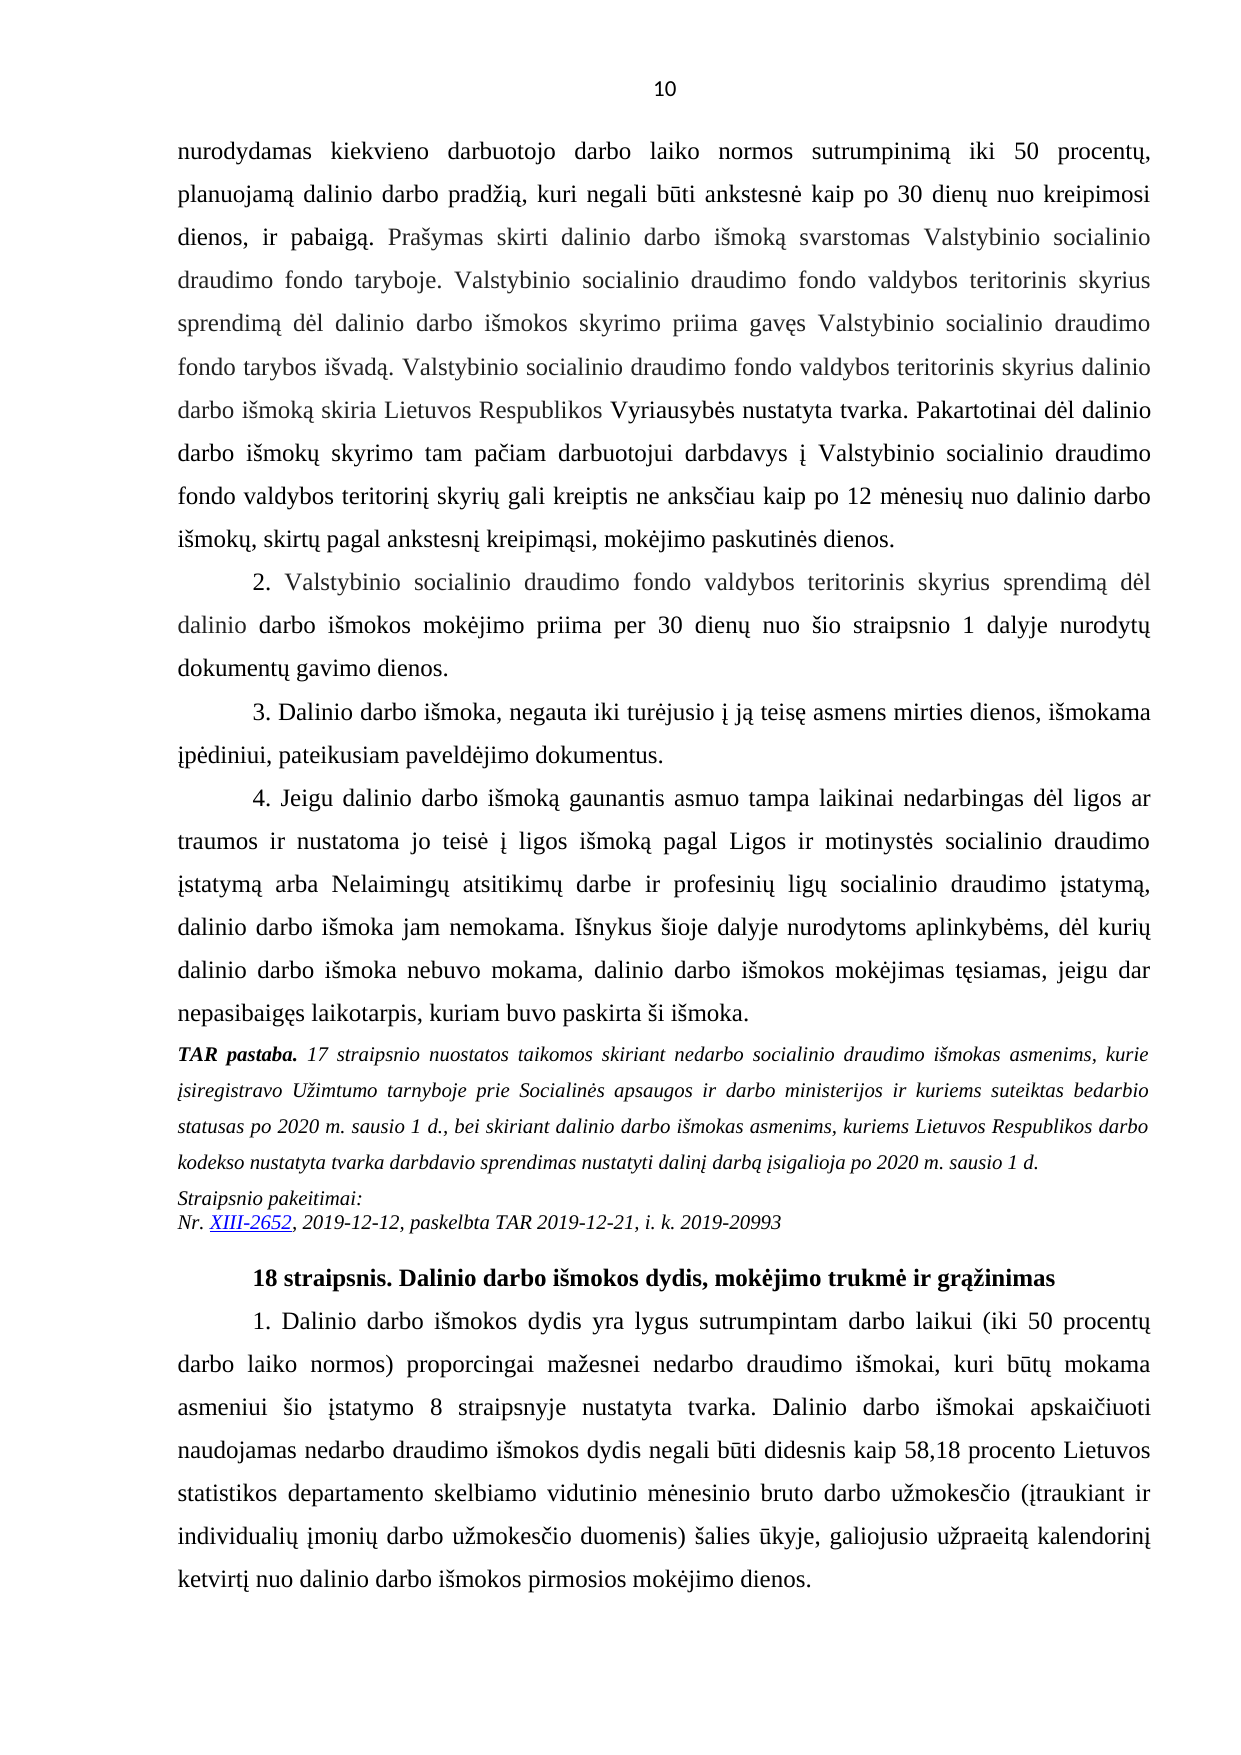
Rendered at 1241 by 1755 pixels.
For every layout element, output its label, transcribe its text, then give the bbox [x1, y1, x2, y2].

text TAR pastaba. 17 straipsnio nuostatos taikomos skiriant nedarbo socialinio draudimo išmokas asmenims, kurie įsiregistravo Užimtumo tarnyboje prie Socialinės apsaugos ir darbo ministerijos ir kuriems suteiktas bedarbio statusas po 2020 m. sausio 1 d., bei skiriant dalinio darbo išmokas asmenims, kuriems Lietuvos Respublikos darbo kodekso nustatyta tvarka darbdavio sprendimas nustatyti dalinį darbą įsigalioja po 2020 m. sausio 1 d. [177, 1042, 1152, 1174]
text Straipsnio pakeitimai: [177, 1186, 1152, 1210]
text 2. Valstybinio socialinio draudimo fondo valdybos teritorinis skyrius sprendimą dėl dalinio darbo išmokos mokėjimo priima per 30 dienų nuo šio straipsnio 1 dalyje nurodytų dokumentų gavimo dienos. [177, 567, 1152, 682]
text 1. Dalinio darbo išmokos dydis yra lygus sutrumpintam darbo laikui (iki 50 procentų darbo laiko normos) proporcingai mažesnei nedarbo draudimo išmokai, kuri būtų mokama asmeniui šio įstatymo 8 straipsnyje nustatyta tvarka. Dalinio darbo išmokai apskaičiuoti naudojamas nedarbo draudimo išmokos dydis negali būti didesnis kaip 58,18 procento Lietuvos statistikos departamento skelbiamo vidutinio mėnesinio bruto darbo užmokesčio (įtraukiant ir individualių įmonių darbo užmokesčio duomenis) šalies ūkyje, galiojusio užpraeitą kalendorinį ketvirtį nuo dalinio darbo išmokos pirmosios mokėjimo dienos. [177, 1306, 1152, 1593]
text Nr. XIII-2652, 2019-12-12, paskelbta TAR 2019-12-21, i. k. 2019-20993 [177, 1210, 1152, 1234]
text 4. Jeigu dalinio darbo išmoką gaunantis asmuo tampa laikinai nedarbingas dėl ligos ar traumos ir nustatoma jo teisė į ligos išmoką pagal Ligos ir motinystės socialinio draudimo įstatymą arba Nelaimingų atsitikimų darbe ir profesinių ligų socialinio draudimo įstatymą, dalinio darbo išmoka jam nemokama. Išnykus šioje dalyje nurodytoms aplinkybėms, dėl kurių dalinio darbo išmoka nebuvo mokama, dalinio darbo išmokos mokėjimas tęsiamas, jeigu dar nepasibaigęs laikotarpis, kuriam buvo paskirta ši išmoka. [177, 783, 1152, 1027]
text 18 straipsnis. Dalinio darbo išmokos dydis, mokėjimo trukmė ir grąžinimas [177, 1263, 1152, 1291]
text 3. Dalinio darbo išmoka, negauta iki turėjusio į ją teisę asmens mirties dienos, išmokama įpėdiniui, pateikusiam paveldėjimo dokumentus. [177, 697, 1152, 768]
text nurodydamas kiekvieno darbuotojo darbo laiko normos sutrumpinimą iki 50 procentų, planuojamą dalinio darbo pradžią, kuri negali būti ankstesnė kaip po 30 dienų nuo kreipimosi dienos, ir pabaigą. Prašymas skirti dalinio darbo išmoką svarstomas Valstybinio socialinio draudimo fondo taryboje. Valstybinio socialinio draudimo fondo valdybos teritorinis skyrius sprendimą dėl dalinio darbo išmokos skyrimo priima gavęs Valstybinio socialinio draudimo fondo tarybos išvadą. Valstybinio socialinio draudimo fondo valdybos teritorinis skyrius dalinio darbo išmoką skiria Lietuvos Respublikos Vyriausybės nustatyta tvarka. Pakartotinai dėl dalinio darbo išmokų skyrimo tam pačiam darbuotojui darbdavys į Valstybinio socialinio draudimo fondo valdybos teritorinį skyrių gali kreiptis ne anksčiau kaip po 12 mėnesių nuo dalinio darbo išmokų, skirtų pagal ankstesnį kreipimąsi, mokėjimo paskutinės dienos. [177, 136, 1152, 553]
